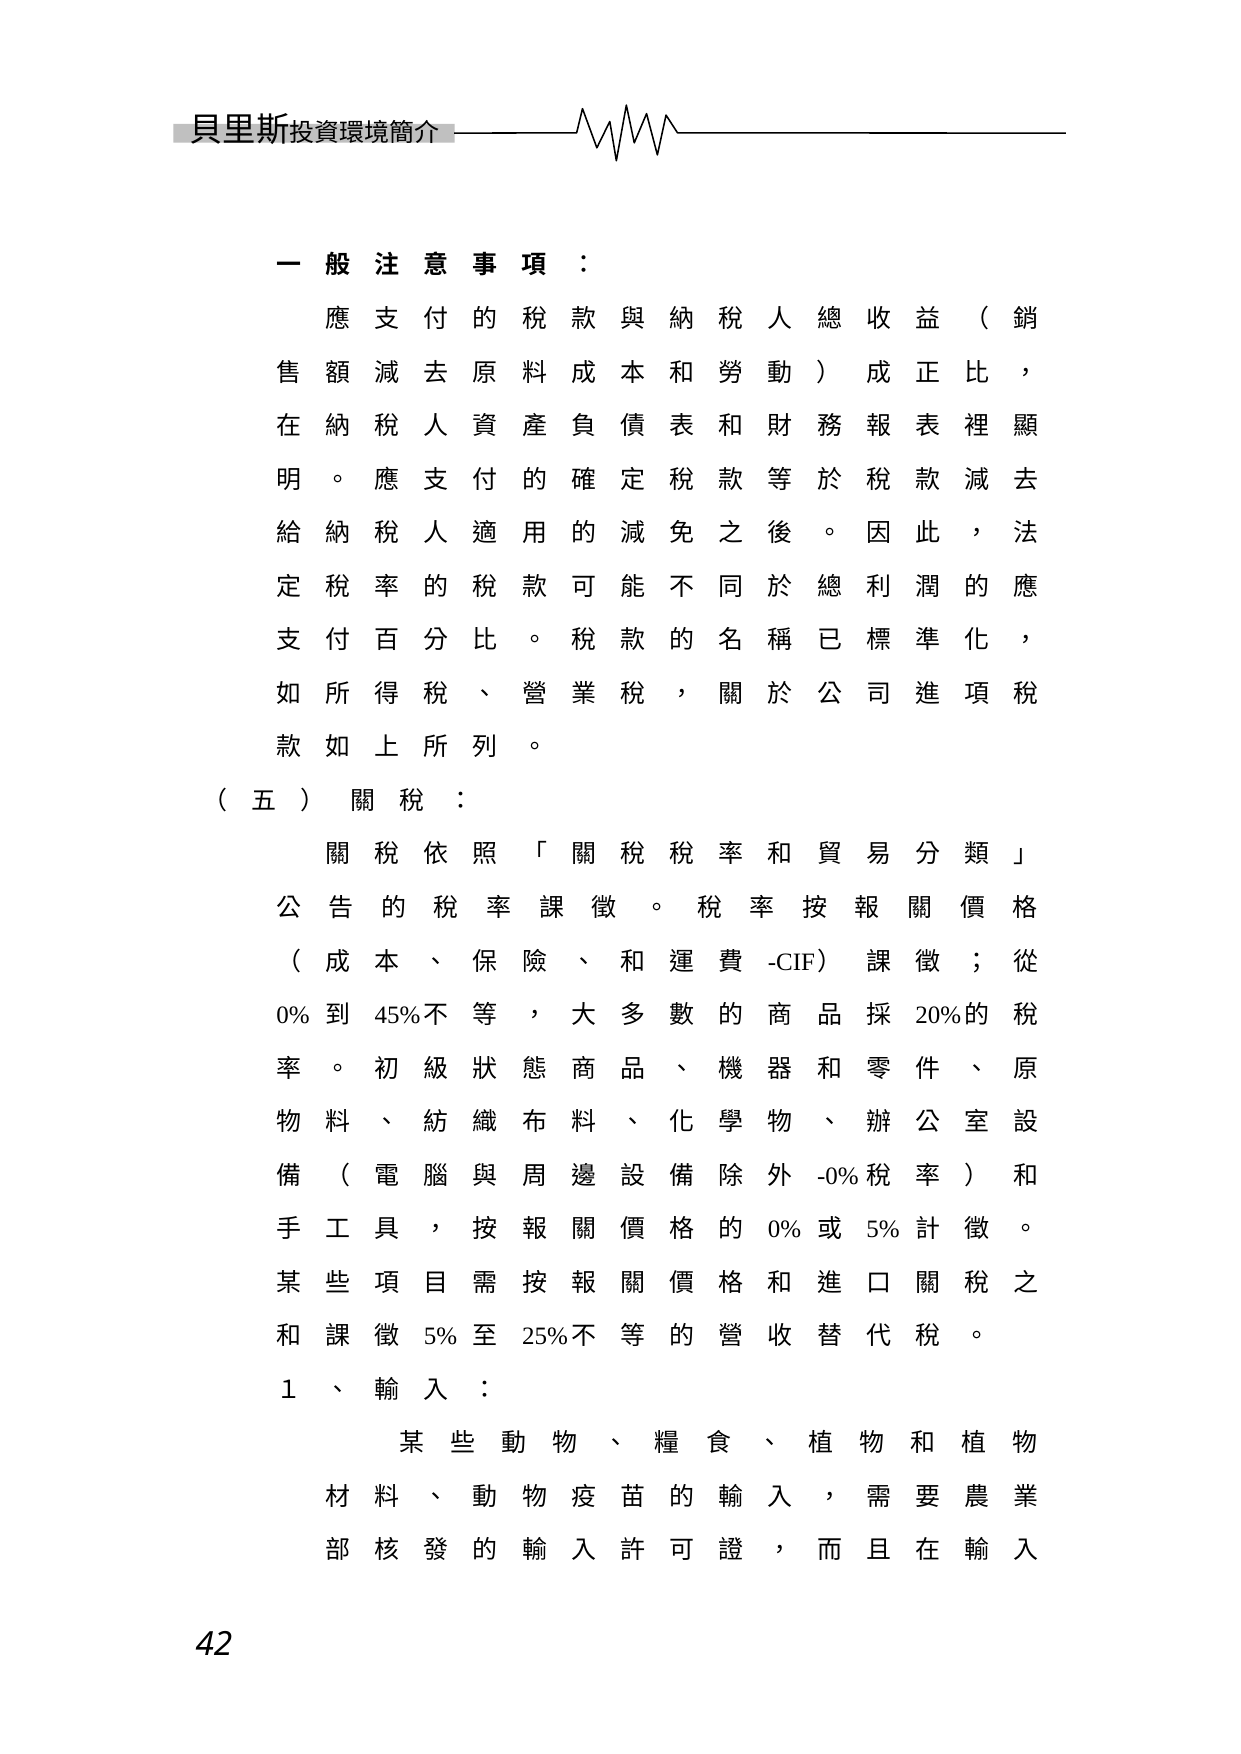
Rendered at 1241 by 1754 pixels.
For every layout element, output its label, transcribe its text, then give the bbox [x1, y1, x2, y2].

text 應支付的稅款與納稅人總收益（銷售額減去原料成本和勞動）成正比，在納稅人資產負債表和財務報表裡顯明。應支付的確定稅款等於稅款減去給納稅人適用的減免之後。因此，法定稅率的稅款可能不同於總利潤的應支付百分比。稅款的名稱已標準化，如所得稅、營業稅，關於公司進項稅款如上所列。 [276, 290, 1063, 772]
text １、輸入： [276, 1361, 1063, 1414]
text （五）關稅： [202, 772, 1063, 825]
text 關稅依照「關稅稅率和貿易分類」公告的稅率課徵。稅率按報關價格（成本、保險、和運費-CIF）課徵；從0%到45%不等，大多數的商品採20%的稅率。初級狀態商品、機器和零件、原物料、紡織布料、化學物、辦公室設備（電腦與周邊設備除外-0%稅率）和手工具，按報關價格的0%或5%計徵。某些項目需按報關價格和進口關稅之和課徵5%至25%不等的營收替代稅。 [276, 825, 1063, 1361]
text 一般注意事項︰ [276, 236, 1063, 290]
text 某些動物、糧食、植物和植物材料、動物疫苗的輸入，需要農業部核發的輸入許可證，而且在輸入 [325, 1414, 1063, 1575]
